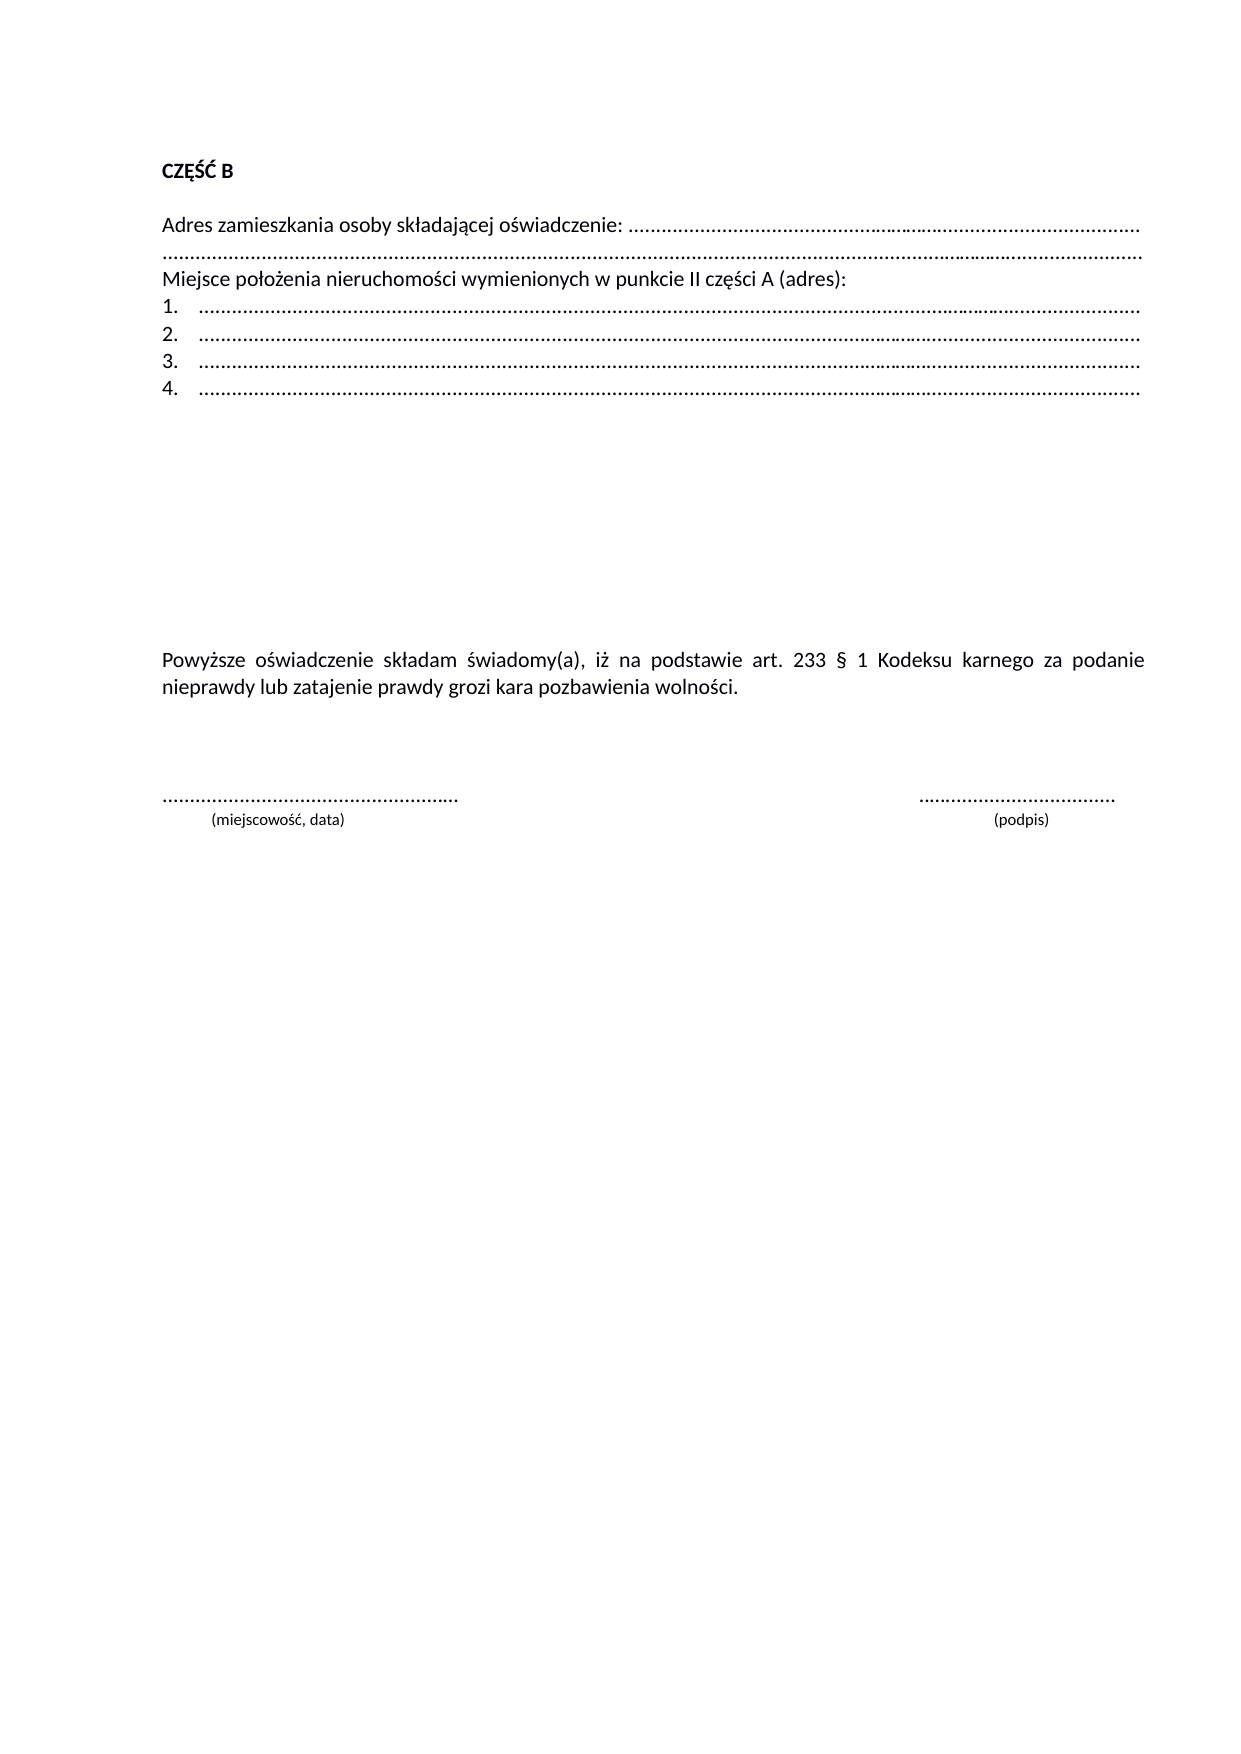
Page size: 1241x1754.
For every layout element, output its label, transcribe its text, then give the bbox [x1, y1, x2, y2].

text Adres zamieszkania osoby składającej oświadczenie: .............................................…………..................................... [162, 211, 1146, 238]
text 3. .........................................................................................................................…………....................................... [162, 347, 1146, 374]
text Miejsce położenia nieruchomości wymienionych w punkcie II części A (adres): [162, 266, 1146, 292]
text ...................................................… ..…............................... [162, 782, 1146, 808]
text 4. .........................................................................................................................…………....................................... [162, 374, 1146, 401]
text CZĘŚĆ B [162, 157, 1146, 183]
text 1. ........................................................................................................................................…………........................ [162, 293, 1146, 319]
text (miejscowość, data) (podpis) [162, 809, 1146, 829]
text 2. .........................................................................................................................…………....................................... [162, 320, 1146, 347]
text Powyższe oświadczenie składam świadomy(a), iż na podstawie art. 233 § 1 Kodeksu karnego za podanie nieprawdy lub zatajenie prawdy grozi kara pozbawienia wolności. [162, 646, 1146, 699]
text ..............................................................................................................................................…………......................... [162, 238, 1146, 265]
